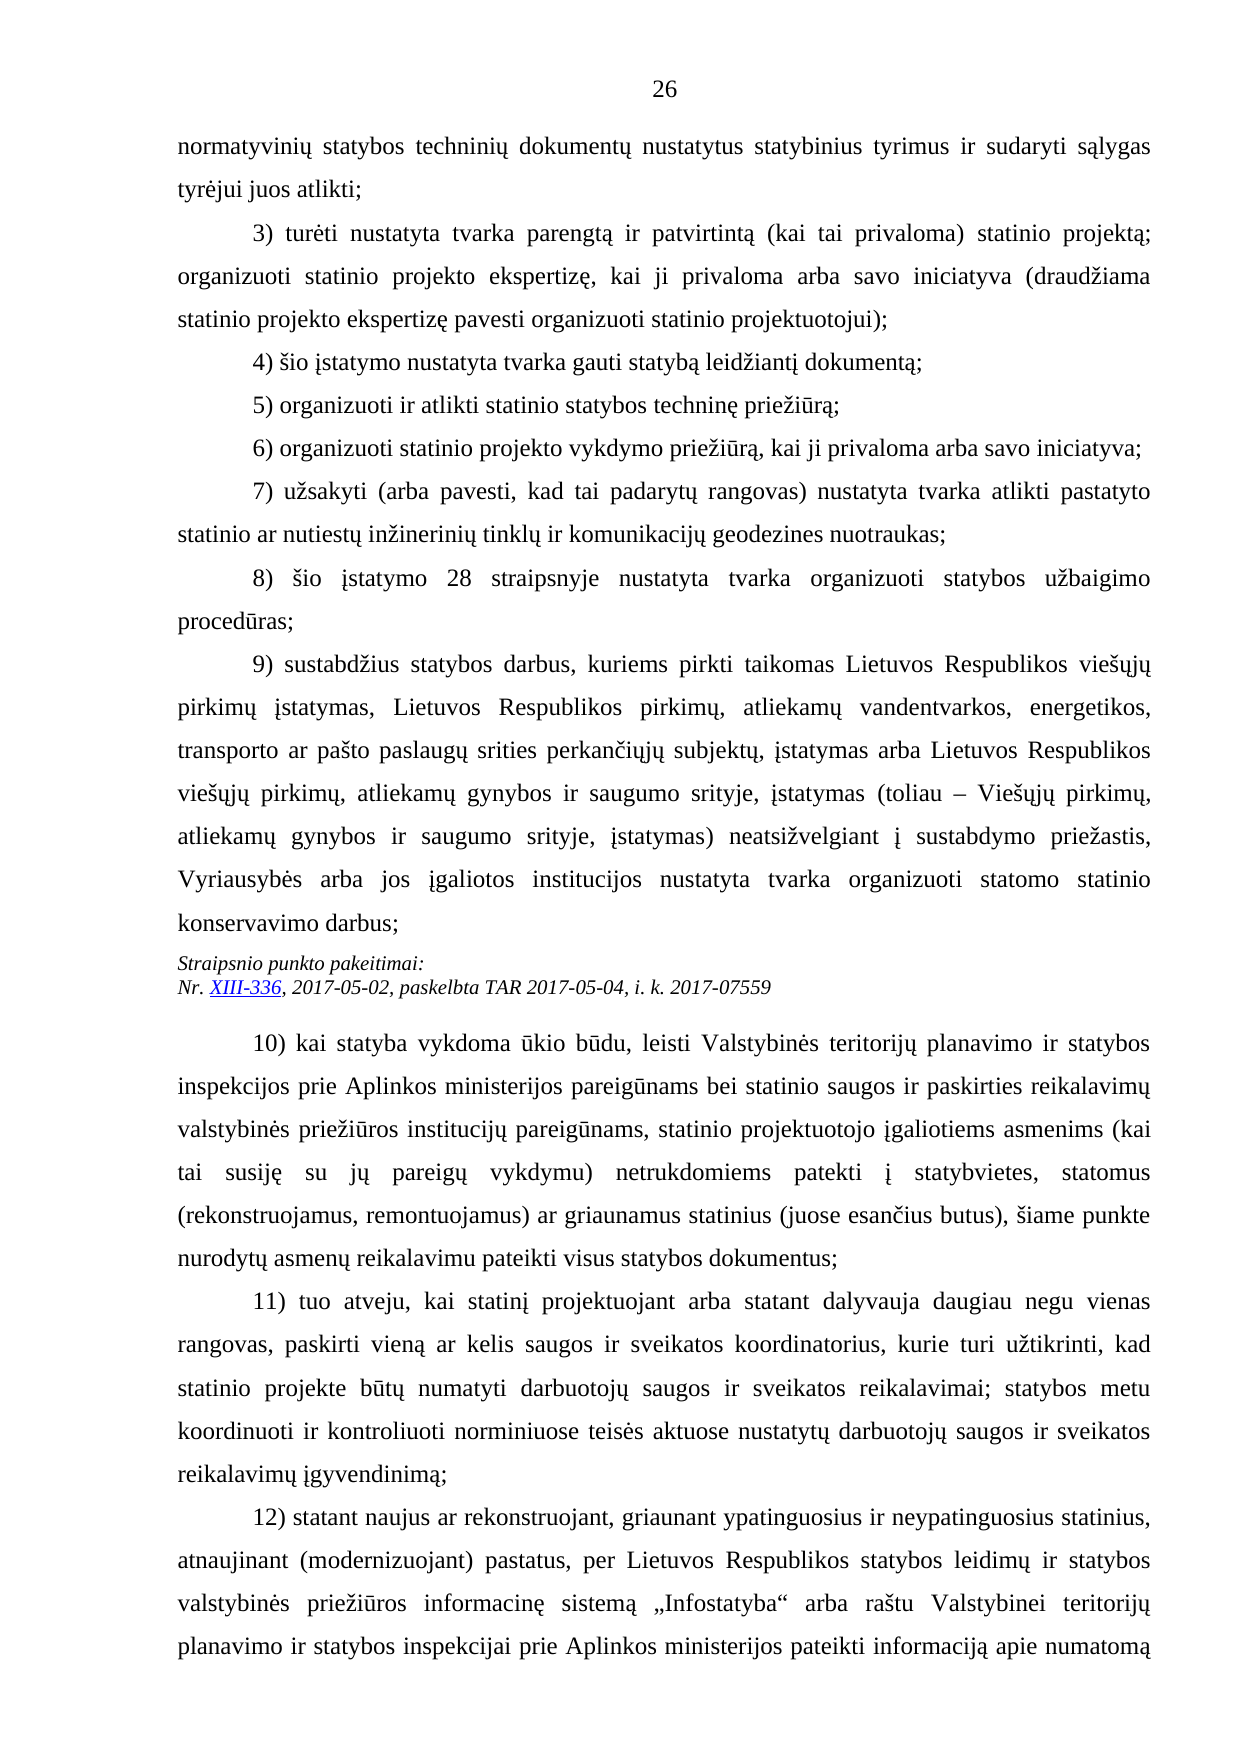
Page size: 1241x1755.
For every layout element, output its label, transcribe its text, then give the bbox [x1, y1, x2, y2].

text 5) organizuoti ir atlikti statinio statybos techninę priežiūrą; [177, 390, 1152, 419]
text 7) užsakyti (arba pavesti, kad tai padarytų rangovas) nustatyta tvarka atlikti pastatyto statinio ar nutiestų inžinerinių tinklų ir komunikacijų geodezines nuotraukas; [177, 476, 1152, 548]
text 10) kai statyba vykdoma ūkio būdu, leisti Valstybinės teritorijų planavimo ir statybos inspekcijos prie Aplinkos ministerijos pareigūnams bei statinio saugos ir paskirties reikalavimų valstybinės priežiūros institucijų pareigūnams, statinio projektuotojo įgaliotiems asmenims (kai tai susiję su jų pareigų vykdymu) netrukdomiems patekti į statybvietes, statomus (rekonstruojamus, remontuojamus) ar griaunamus statinius (juose esančius butus), šiame punkte nurodytų asmenų reikalavimu pateikti visus statybos dokumentus; [177, 1028, 1152, 1272]
text normatyvinių statybos techninių dokumentų nustatytus statybinius tyrimus ir sudaryti sąlygas tyrėjui juos atlikti; [177, 131, 1152, 203]
text 11) tuo atveju, kai statinį projektuojant arba statant dalyvauja daugiau negu vienas rangovas, paskirti vieną ar kelis saugos ir sveikatos koordinatorius, kurie turi užtikrinti, kad statinio projekte būtų numatyti darbuotojų saugos ir sveikatos reikalavimai; statybos metu koordinuoti ir kontroliuoti norminiuose teisės aktuose nustatytų darbuotojų saugos ir sveikatos reikalavimų įgyvendinimą; [177, 1286, 1152, 1488]
text Nr. XIII-336, 2017-05-02, paskelbta TAR 2017-05-04, i. k. 2017-07559 [177, 975, 1152, 999]
text 4) šio įstatymo nustatyta tvarka gauti statybą leidžiantį dokumentą; [177, 347, 1152, 376]
text 3) turėti nustatyta tvarka parengtą ir patvirtintą (kai tai privaloma) statinio projektą; organizuoti statinio projekto ekspertizę, kai ji privaloma arba savo iniciatyva (draudžiama statinio projekto ekspertizę pavesti organizuoti statinio projektuotojui); [177, 218, 1152, 333]
text 6) organizuoti statinio projekto vykdymo priežiūrą, kai ji privaloma arba savo iniciatyva; [177, 433, 1152, 462]
text 8) šio įstatymo 28 straipsnyje nustatyta tvarka organizuoti statybos užbaigimo procedūras; [177, 563, 1152, 634]
text 9) sustabdžius statybos darbus, kuriems pirkti taikomas Lietuvos Respublikos viešųjų pirkimų įstatymas, Lietuvos Respublikos pirkimų, atliekamų vandentvarkos, energetikos, transporto ar pašto paslaugų srities perkančiųjų subjektų, įstatymas arba Lietuvos Respublikos viešųjų pirkimų, atliekamų gynybos ir saugumo srityje, įstatymas (toliau – Viešųjų pirkimų, atliekamų gynybos ir saugumo srityje, įstatymas) neatsižvelgiant į sustabdymo priežastis, Vyriausybės arba jos įgaliotos institucijos nustatyta tvarka organizuoti statomo statinio konservavimo darbus; [177, 649, 1152, 936]
text 12) statant naujus ar rekonstruojant, griaunant ypatinguosius ir neypatinguosius statinius, atnaujinant (modernizuojant) pastatus, per Lietuvos Respublikos statybos leidimų ir statybos valstybinės priežiūros informacinę sistemą „Infostatyba“ arba raštu Valstybinei teritorijų planavimo ir statybos inspekcijai prie Aplinkos ministerijos pateikti informaciją apie numatomą [177, 1502, 1152, 1660]
text Straipsnio punkto pakeitimai: [177, 951, 1152, 975]
